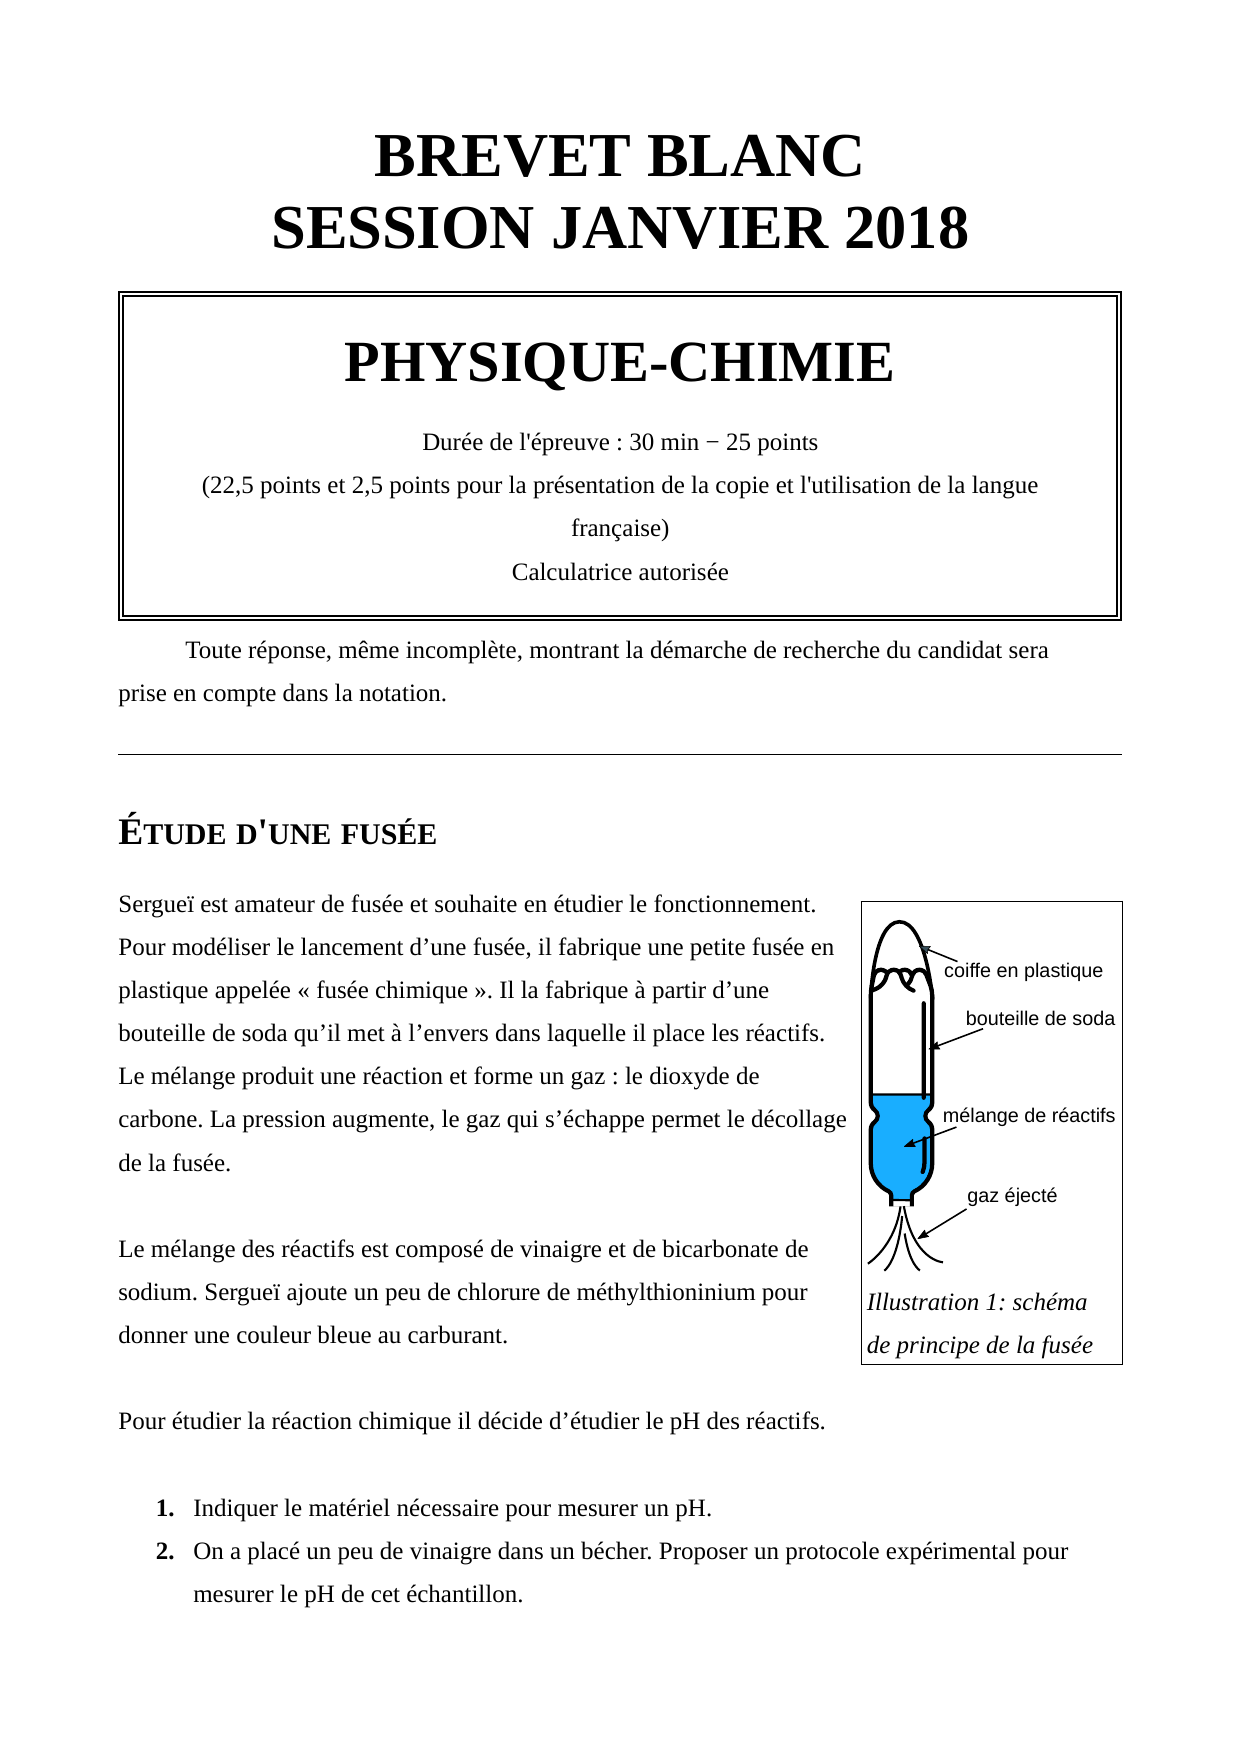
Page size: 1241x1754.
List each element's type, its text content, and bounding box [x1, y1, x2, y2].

text Calculatrice autorisée [124, 521, 1116, 615]
list On a placé un peu de vinaigre dans un bécher. Proposer un protocole expérimental pour mesurer le pH de cet échantillon. [156, 1536, 1122, 1608]
text PHYSIQUE-CHIMIE [124, 297, 1116, 391]
text Sergueï est amateur de fusée et souhaite en étudier le fonctionnement. Pour modéliser le lancement d’une fusée, il fabrique une petite fusée en plastique appelée « fusée chimique ». Il la fabrique à partir d’une bouteille de soda qu’il met à l’envers dans laquelle il place les réactifs. Le mélange produit une réaction et forme un gaz : le dioxyde de carbone. La pression augmente, le gaz qui s’échappe permet le décollage de la fusée. [862, 902, 1122, 1364]
text Sergueï est amateur de fusée et souhaite en étudier le fonctionnement. Pour modéliser le lancement d’une fusée, il fabrique une petite fusée en plastique appelée « fusée chimique ». Il la fabrique à partir d’une bouteille de soda qu’il met à l’envers dans laquelle il place les réactifs. Le mélange produit une réaction et forme un gaz : le dioxyde de carbone. La pression augmente, le gaz qui s’échappe permet le décollage de la fusée. [118, 889, 1122, 1176]
text Pour étudier la réaction chimique il décide d’étudier le pH des réactifs. [118, 1406, 1122, 1435]
text Illustration 1: schéma de principe de la fusée [867, 919, 1116, 1358]
text Étude d'une fusée [118, 767, 1122, 853]
text prise en compte dans la notation. [118, 678, 1122, 707]
text BREVET BLANC SESSION JANVIER 2018 [118, 118, 1122, 262]
list Indiquer le matériel nécessaire pour mesurer un pH. [156, 1493, 1122, 1521]
text Durée de l'épreuve : 30 min − 25 points [124, 391, 1116, 434]
text Toute réponse, même incomplète, montrant la démarche de recherche du candidat sera [118, 635, 1122, 664]
text Le mélange des réactifs est composé de vinaigre et de bicarbonate de sodium. Sergueï ajoute un peu de chlorure de méthylthioninium pour donner une couleur bleue au carburant. [118, 1234, 861, 1349]
text (22,5 points et 2,5 points pour la présentation de la copie et l'utilisation de la langue française) [124, 434, 1116, 521]
